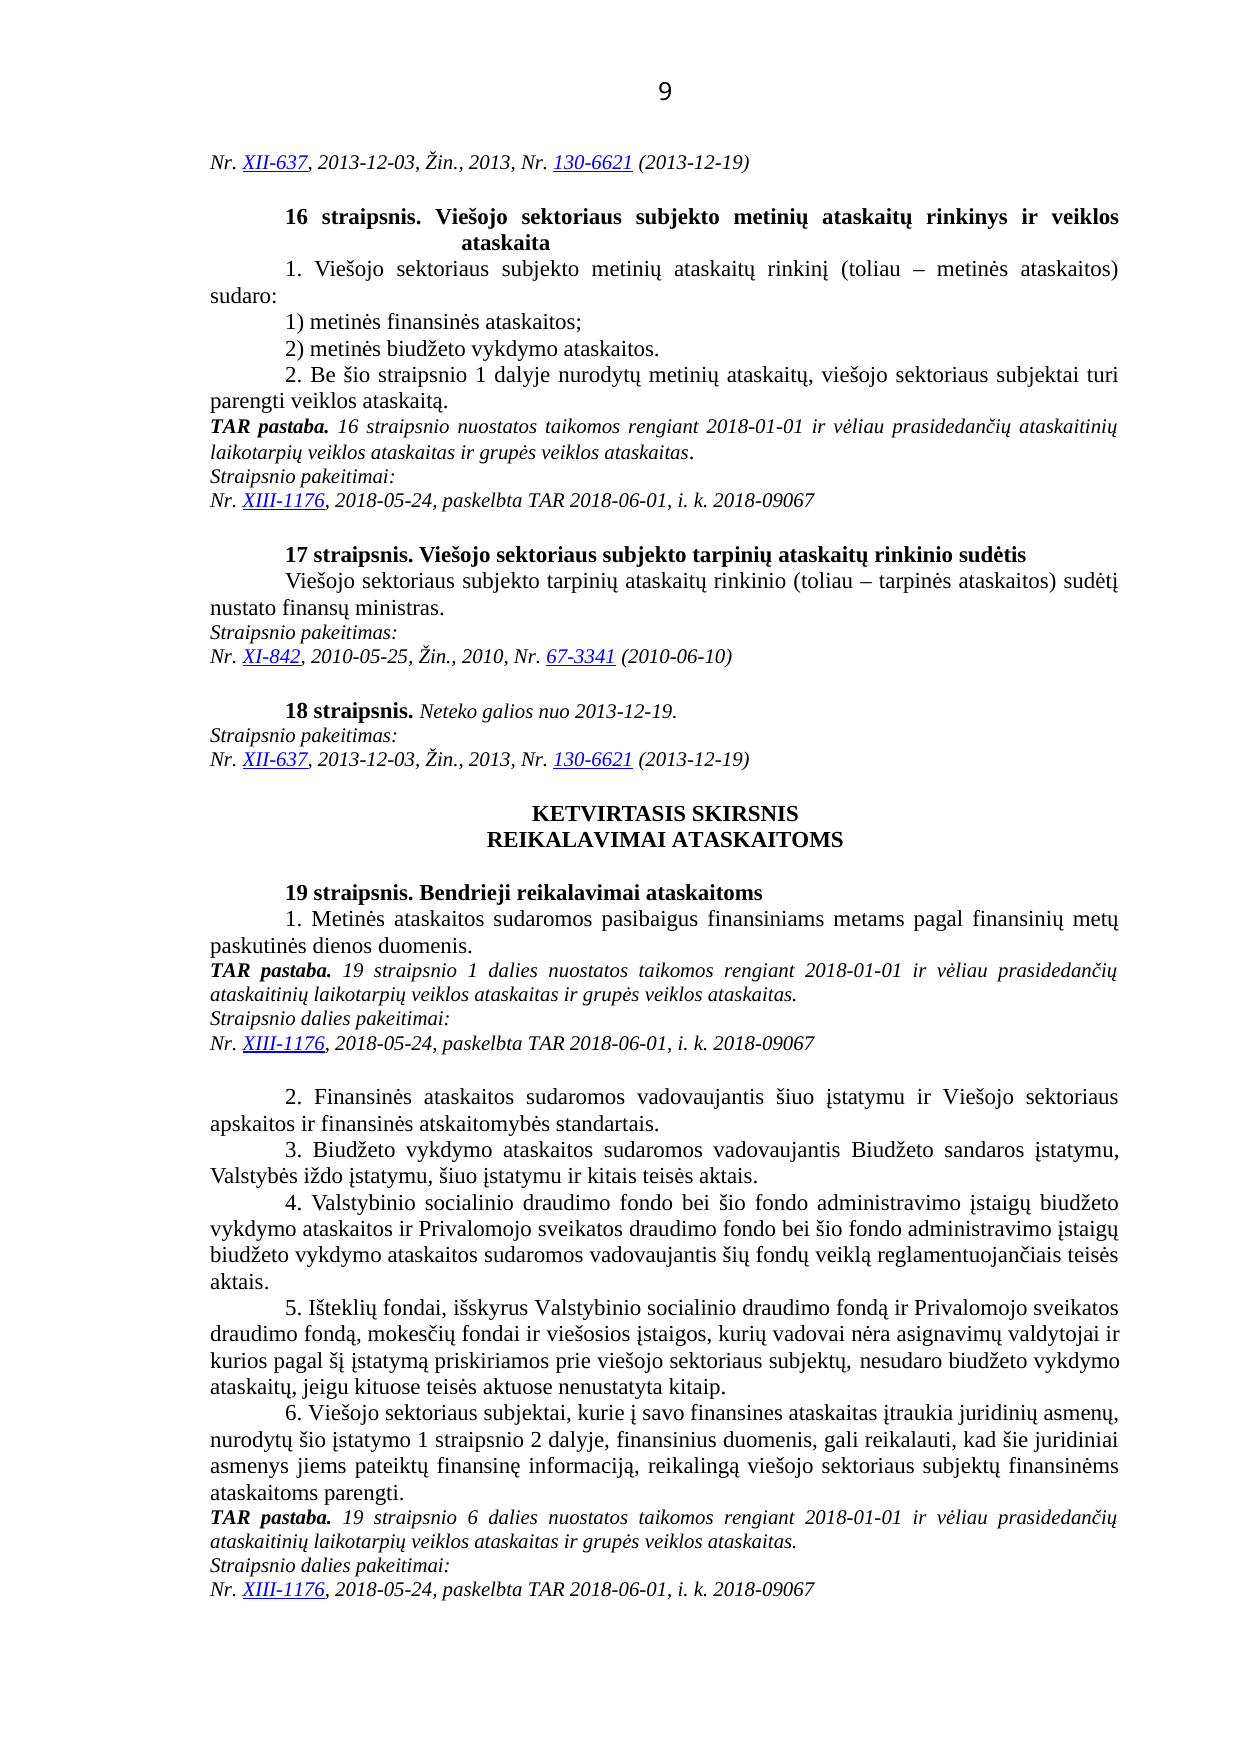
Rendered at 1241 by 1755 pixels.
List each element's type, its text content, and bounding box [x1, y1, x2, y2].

text Nr. XIII-1176, 2018-05-24, paskelbta TAR 2018-06-01, i. k. 2018-09067 [210, 488, 1120, 512]
text 17 straipsnis. Viešojo sektoriaus subjekto tarpinių ataskaitų rinkinio sudėtis [210, 541, 1120, 567]
text 2. Be šio straipsnio 1 dalyje nurodytų metinių ataskaitų, viešojo sektoriaus subjektai turi parengti veiklos ataskaitą. [210, 361, 1120, 414]
text Nr. XI-842, 2010-05-25, Žin., 2010, Nr. 67-3341 (2010-06-10) [210, 644, 1120, 668]
text 6. Viešojo sektoriaus subjektai, kurie į savo finansines ataskaitas įtraukia juridinių asmenų, nurodytų šio įstatymo 1 straipsnio 2 dalyje, finansinius duomenis, gali reikalauti, kad šie juridiniai asmenys jiems pateiktų finansinę informaciją, reikalingą viešojo sektoriaus subjektų finansinėms ataskaitoms parengti. [210, 1399, 1120, 1505]
text Nr. XIII-1176, 2018-05-24, paskelbta TAR 2018-06-01, i. k. 2018-09067 [210, 1577, 1120, 1601]
text 3. Biudžeto vykdymo ataskaitos sudaromos vadovaujantis Biudžeto sandaros įstatymu, Valstybės iždo įstatymu, šiuo įstatymu ir kitais teisės aktais. [210, 1136, 1120, 1189]
text 2) metinės biudžeto vykdymo ataskaitos. [210, 334, 1120, 361]
text Nr. XII-637, 2013-12-03, Žin., 2013, Nr. 130-6621 (2013-12-19) [210, 150, 1120, 174]
text 1. Viešojo sektoriaus subjekto metinių ataskaitų rinkinį (toliau – metinės ataskaitos) sudaro: [210, 256, 1120, 308]
text Straipsnio dalies pakeitimai: [210, 1553, 1120, 1577]
text Straipsnio dalies pakeitimai: [210, 1006, 1120, 1030]
text 18 straipsnis. Neteko galios nuo 2013-12-19. [210, 697, 1120, 723]
text 2. Finansinės ataskaitos sudaromos vadovaujantis šiuo įstatymu ir Viešojo sektoriaus apskaitos ir finansinės atskaitomybės standartais. [210, 1083, 1120, 1136]
text KETVIRTASIS SKIRSNIS [210, 800, 1120, 826]
text Nr. XIII-1176, 2018-05-24, paskelbta TAR 2018-06-01, i. k. 2018-09067 [210, 1030, 1120, 1054]
text 4. Valstybinio socialinio draudimo fondo bei šio fondo administravimo įstaigų biudžeto vykdymo ataskaitos ir Privalomojo sveikatos draudimo fondo bei šio fondo administravimo įstaigų biudžeto vykdymo ataskaitos sudaromos vadovaujantis šių fondų veiklą reglamentuojančiais teisės aktais. [210, 1189, 1120, 1294]
text Nr. XII-637, 2013-12-03, Žin., 2013, Nr. 130-6621 (2013-12-19) [210, 747, 1120, 771]
text 16 straipsnis. Viešojo sektoriaus subjekto metinių ataskaitų rinkinys ir veiklos ataskaita [285, 203, 1120, 256]
text Straipsnio pakeitimai: [210, 464, 1120, 488]
text REIKALAVIMAI ATASKAITOMS [210, 826, 1120, 853]
text 19 straipsnis. Bendrieji reikalavimai ataskaitoms [210, 879, 1120, 906]
text Viešojo sektoriaus subjekto tarpinių ataskaitų rinkinio (toliau – tarpinės ataskaitos) sudėtį nustato finansų ministras. [210, 567, 1120, 620]
text TAR pastaba. 19 straipsnio 6 dalies nuostatos taikomos rengiant 2018-01-01 ir vėliau prasidedančių ataskaitinių laikotarpių veiklos ataskaitas ir grupės veiklos ataskaitas. [210, 1505, 1120, 1553]
text 1. Metinės ataskaitos sudaromos pasibaigus finansiniams metams pagal finansinių metų paskutinės dienos duomenis. [210, 906, 1120, 958]
text TAR pastaba. 16 straipsnio nuostatos taikomos rengiant 2018-01-01 ir vėliau prasidedančių ataskaitinių laikotarpių veiklos ataskaitas ir grupės veiklos ataskaitas. [210, 414, 1120, 464]
text 5. Išteklių fondai, išskyrus Valstybinio socialinio draudimo fondą ir Privalomojo sveikatos draudimo fondą, mokesčių fondai ir viešosios įstaigos, kurių vadovai nėra asignavimų valdytojai ir kurios pagal šį įstatymą priskiriamos prie viešojo sektoriaus subjektų, nesudaro biudžeto vykdymo ataskaitų, jeigu kituose teisės aktuose nenustatyta kitaip. [210, 1294, 1120, 1399]
text TAR pastaba. 19 straipsnio 1 dalies nuostatos taikomos rengiant 2018-01-01 ir vėliau prasidedančių ataskaitinių laikotarpių veiklos ataskaitas ir grupės veiklos ataskaitas. [210, 958, 1120, 1006]
text Straipsnio pakeitimas: [210, 723, 1120, 747]
text Straipsnio pakeitimas: [210, 620, 1120, 644]
text 1) metinės finansinės ataskaitos; [210, 308, 1120, 334]
